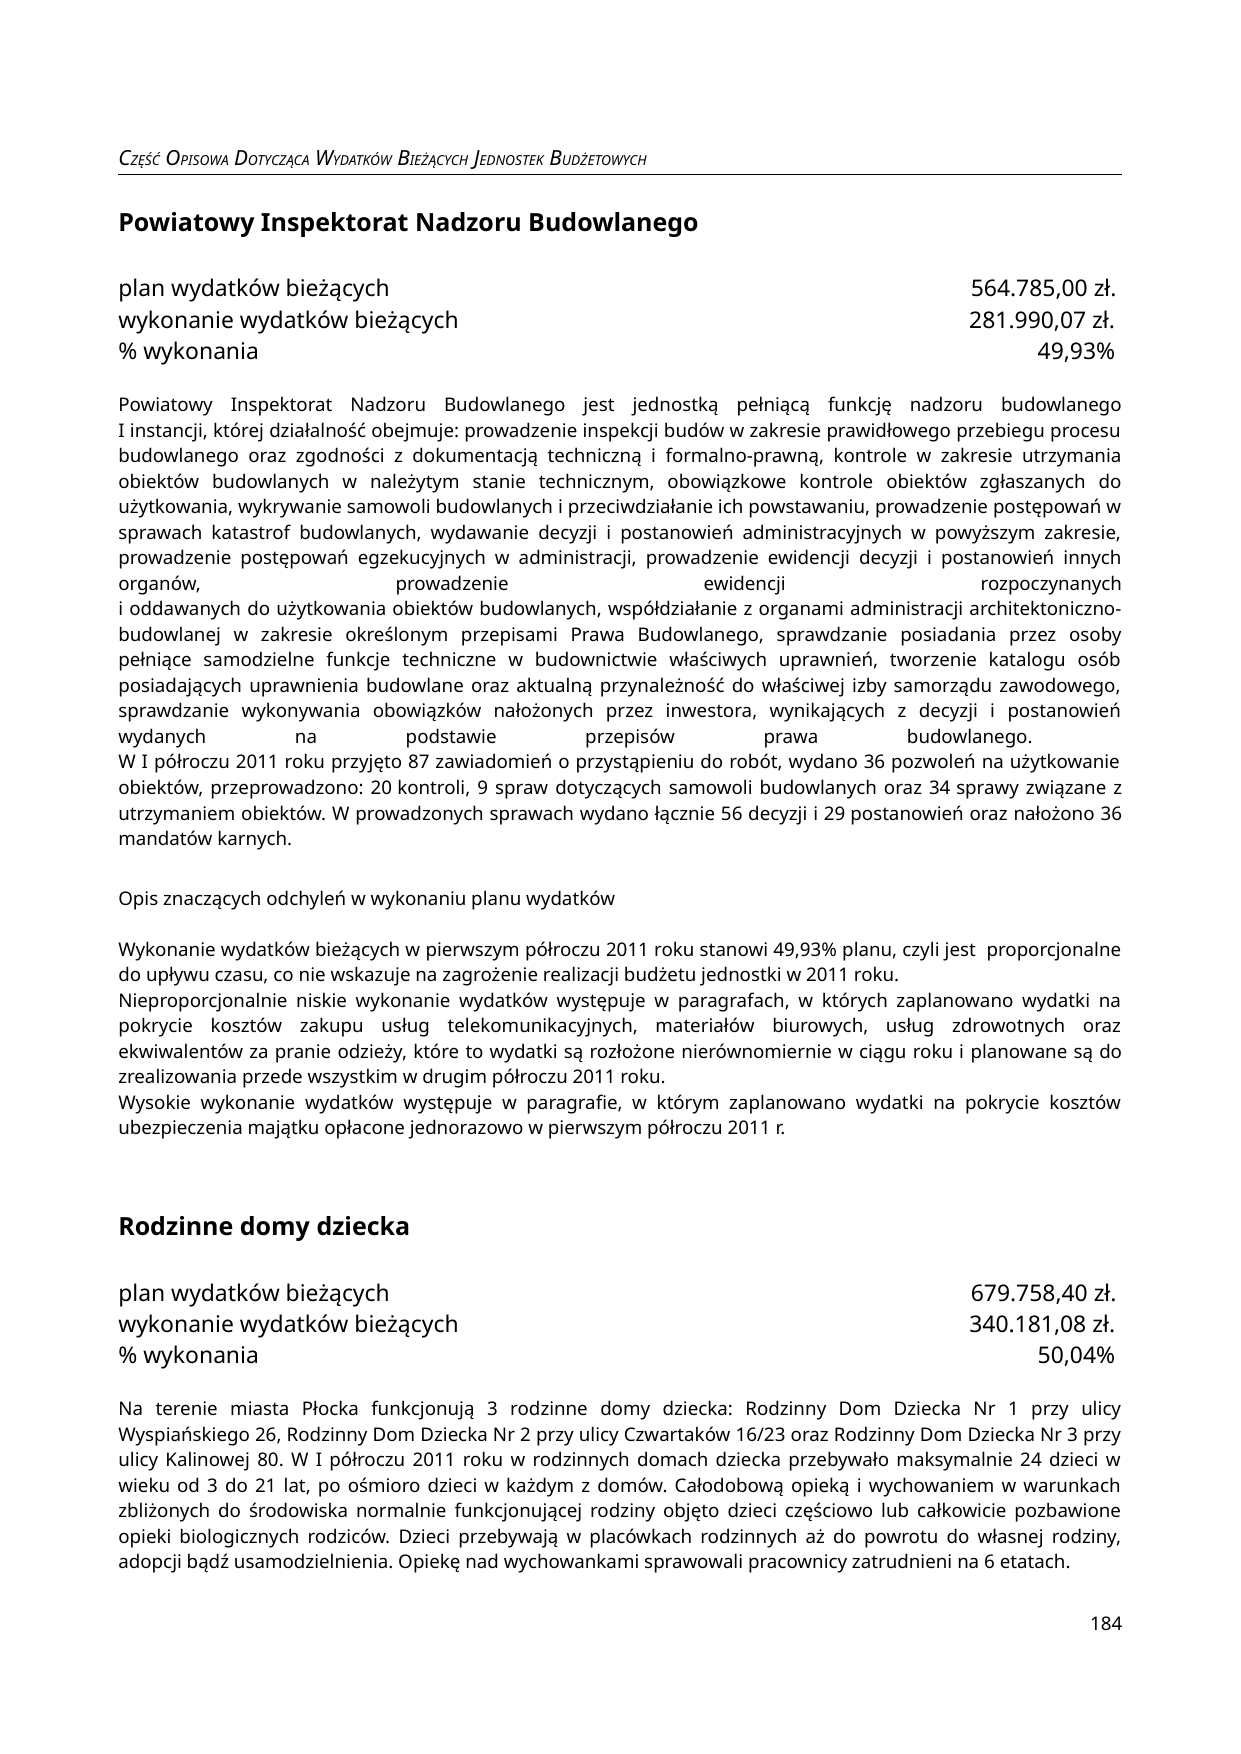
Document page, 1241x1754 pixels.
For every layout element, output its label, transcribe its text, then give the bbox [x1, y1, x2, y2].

text wykonanie wydatków bieżących 281.990,07 zł. [118, 303, 1122, 335]
text Powiatowy Inspektorat Nadzoru Budowlanego [118, 204, 1122, 238]
text Na terenie miasta Płocka funkcjonują 3 rodzinne domy dziecka: Rodzinny Dom Dziecka Nr 1 przy ulicy Wyspiańskiego 26, Rodzinny Dom Dziecka Nr 2 przy ulicy Czwartaków 16/23 oraz Rodzinny Dom Dziecka Nr 3 przy ulicy Kalinowej 80. W I półroczu 2011 roku w rodzinnych domach dziecka przebywało maksymalnie 24 dzieci w wieku od 3 do 21 lat, po ośmioro dzieci w każdym z domów. Całodobową opieką i wychowaniem w warunkach zbliżonych do środowiska normalnie funkcjonującej rodziny objęto dzieci częściowo lub całkowicie pozbawione opieki biologicznych rodziców. Dzieci przebywają w placówkach rodzinnych aż do powrotu do własnej rodziny, adopcji bądź usamodzielnienia. Opiekę nad wychowankami sprawowali pracownicy zatrudnieni na 6 etatach. [118, 1396, 1122, 1574]
text % wykonania 49,93% [118, 335, 1122, 366]
text Powiatowy Inspektorat Nadzoru Budowlanego jest jednostką pełniącą funkcję nadzoru budowlanego I instancji, której działalność obejmuje: prowadzenie inspekcji budów w zakresie prawidłowego przebiegu procesu budowlanego oraz zgodności z dokumentacją techniczną i formalno-prawną, kontrole w zakresie utrzymania obiektów budowlanych w należytym stanie technicznym, obowiązkowe kontrole obiektów zgłaszanych do użytkowania, wykrywanie samowoli budowlanych i przeciwdziałanie ich powstawaniu, prowadzenie postępowań w sprawach katastrof budowlanych, wydawanie decyzji i postanowień administracyjnych w powyższym zakresie, prowadzenie postępowań egzekucyjnych w administracji, prowadzenie ewidencji decyzji i postanowień innych organów, prowadzenie ewidencji rozpoczynanych i oddawanych do użytkowania obiektów budowlanych, współdziałanie z organami administracji architektoniczno-budowlanej w zakresie określonym przepisami Prawa Budowlanego, sprawdzanie posiadania przez osoby pełniące samodzielne funkcje techniczne w budownictwie właściwych uprawnień, tworzenie katalogu osób posiadających uprawnienia budowlane oraz aktualną przynależność do właściwej izby samorządu zawodowego, sprawdzanie wykonywania obowiązków nałożonych przez inwestora, wynikających z decyzji i postanowień wydanych na podstawie przepisów prawa budowlanego. W I półroczu 2011 roku przyjęto 87 zawiadomień o przystąpieniu do robót, wydano 36 pozwoleń na użytkowanie obiektów, przeprowadzono: 20 kontroli, 9 spraw dotyczących samowoli budowlanych oraz 34 sprawy związane z utrzymaniem obiektów. W prowadzonych sprawach wydano łącznie 56 decyzji i 29 postanowień oraz nałożono 36 mandatów karnych. [118, 392, 1122, 851]
text Wysokie wykonanie wydatków występuje w paragrafie, w którym zaplanowano wydatki na pokrycie kosztów ubezpieczenia majątku opłacone jednorazowo w pierwszym półroczu 2011 r. [118, 1089, 1122, 1140]
text Nieproporcjonalnie niskie wykonanie wydatków występuje w paragrafach, w których zaplanowano wydatki na pokrycie kosztów zakupu usług telekomunikacyjnych, materiałów biurowych, usług zdrowotnych oraz ekwiwalentów za pranie odzieży, które to wydatki są rozłożone nierównomiernie w ciągu roku i planowane są do zrealizowania przede wszystkim w drugim półroczu 2011 roku. [118, 987, 1122, 1089]
text Opis znaczących odchyleń w wykonaniu planu wydatków [118, 885, 1122, 911]
text wykonanie wydatków bieżących 340.181,08 zł. [118, 1308, 1122, 1339]
text plan wydatków bieżących 679.758,40 zł. [118, 1276, 1119, 1308]
text Wykonanie wydatków bieżących w pierwszym półroczu 2011 roku stanowi 49,93% planu, czyli jest proporcjonalne do upływu czasu, co nie wskazuje na zagrożenie realizacji budżetu jednostki w 2011 roku. [118, 936, 1122, 987]
text plan wydatków bieżących 564.785,00 zł. [118, 272, 1119, 303]
text Rodzinne domy dziecka [118, 1208, 1122, 1242]
text % wykonania 50,04% [118, 1339, 1122, 1370]
